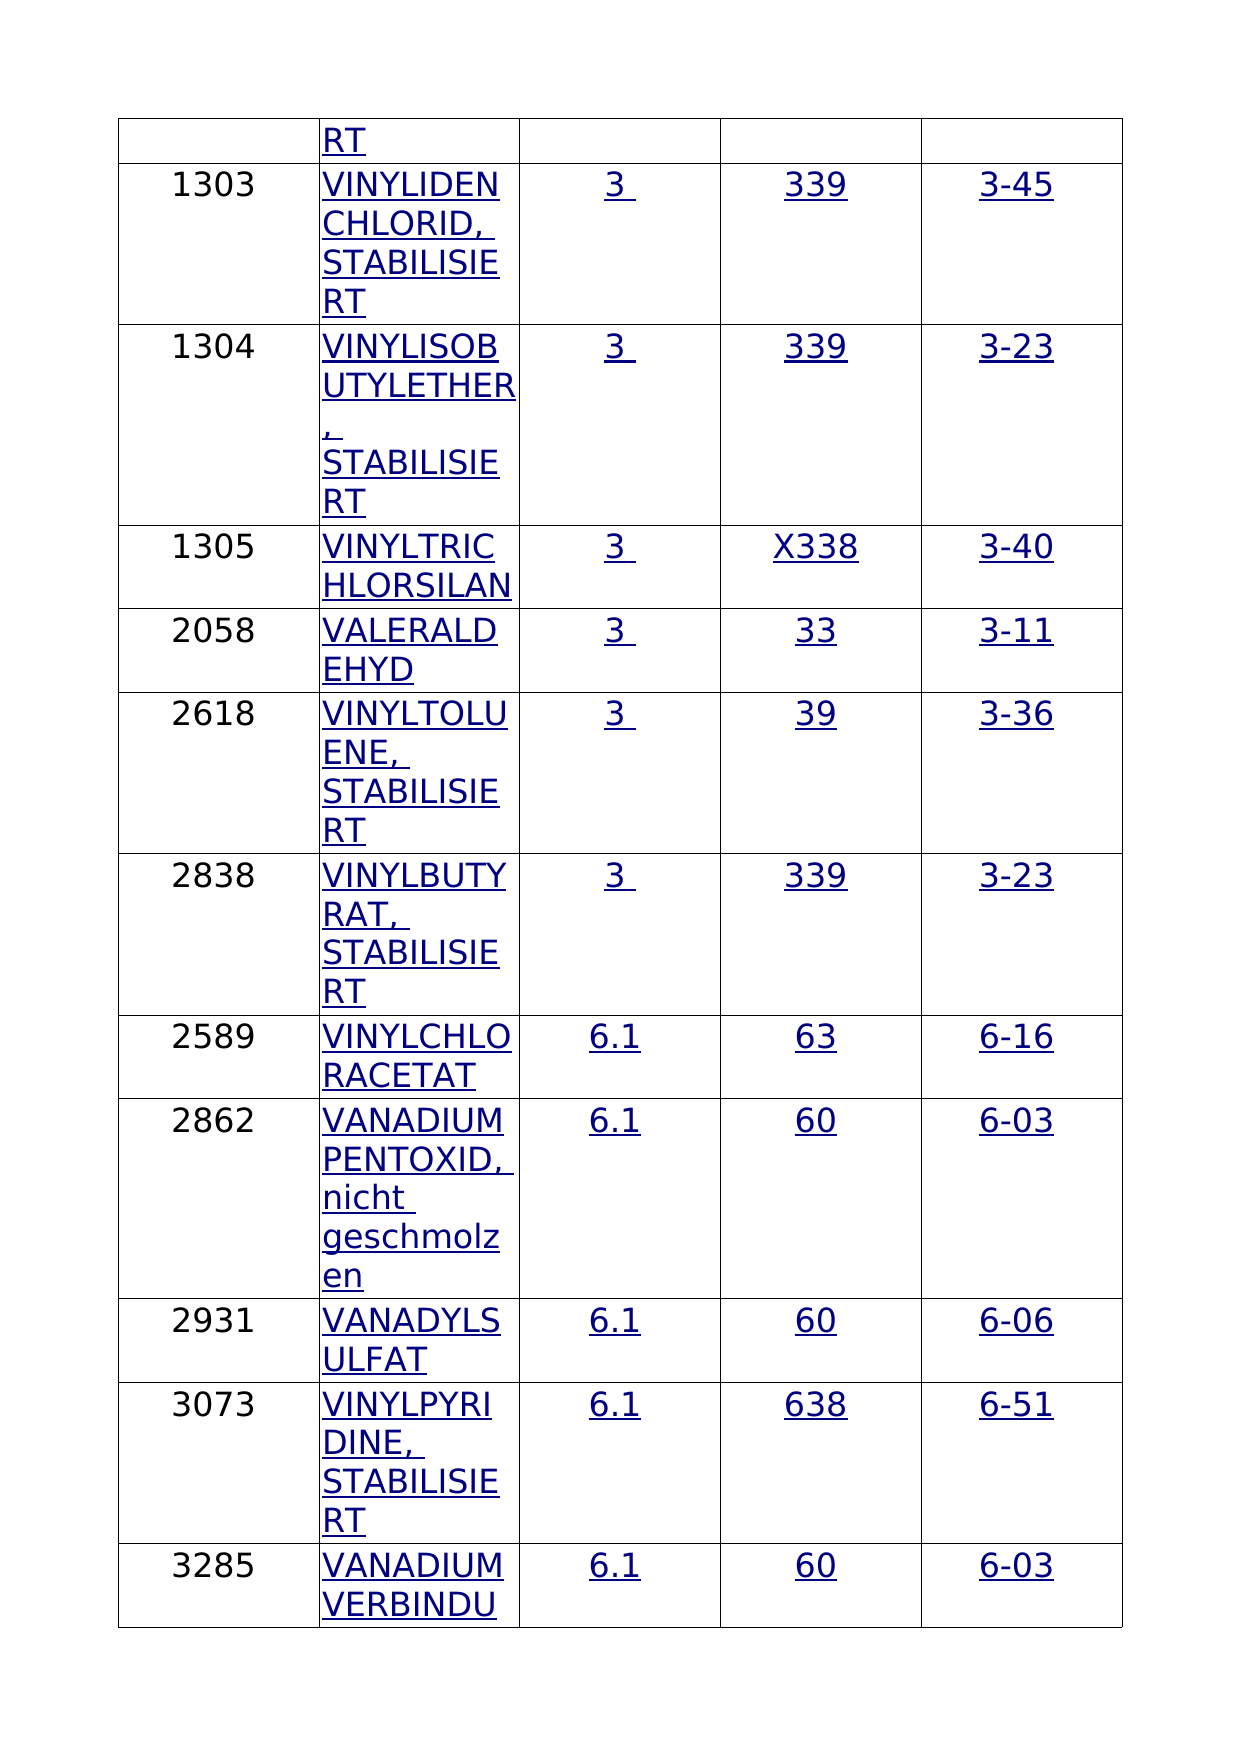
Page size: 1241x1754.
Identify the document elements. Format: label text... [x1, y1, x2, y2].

table_cell 3-23 [922, 854, 1122, 1014]
table_cell VINYLBUTYRAT, STABILISIERT [320, 854, 519, 1014]
table_cell RT [320, 119, 519, 163]
table_cell VINYLTOLUENE, STABILISIERT [320, 693, 519, 853]
table_cell 3 [520, 693, 720, 853]
table_cell 2618 [119, 693, 319, 853]
table_cell VALERALDEHYD [320, 609, 519, 692]
table_cell 1304 [119, 325, 319, 524]
table_cell 6-06 [922, 1299, 1122, 1382]
table_cell 60 [721, 1299, 921, 1382]
table_cell 3-36 [922, 693, 1122, 853]
table_cell 39 [721, 693, 921, 853]
table_cell 6.1 [520, 1383, 720, 1543]
table_cell 3 [520, 526, 720, 608]
table_cell [119, 119, 319, 163]
table_cell 3073 [119, 1383, 319, 1543]
table_cell 3 [520, 164, 720, 324]
table_cell VINYLCHLORACETAT [320, 1016, 519, 1098]
table_cell 1305 [119, 526, 319, 608]
table_cell 6.1 [520, 1299, 720, 1382]
table_cell X338 [721, 526, 921, 608]
table_cell 3 [520, 325, 720, 524]
table_cell VINYLPYRIDINE, STABILISIERT [320, 1383, 519, 1543]
table_cell 1303 [119, 164, 319, 324]
table_cell 339 [721, 325, 921, 524]
table_cell 6.1 [520, 1016, 720, 1098]
table_cell 6.1 [520, 1099, 720, 1298]
table_cell 2589 [119, 1016, 319, 1098]
table_cell 6-03 [922, 1099, 1122, 1298]
table_cell 3 [520, 609, 720, 692]
table_cell VANADIUMVERBINDU [320, 1544, 519, 1627]
table_cell VINYLIDENCHLORID, STABILISIERT [320, 164, 519, 324]
table_cell 6-51 [922, 1383, 1122, 1543]
table_cell 2058 [119, 609, 319, 692]
table_cell 2931 [119, 1299, 319, 1382]
table_cell 6-16 [922, 1016, 1122, 1098]
table_cell 63 [721, 1016, 921, 1098]
table_cell VANADIUMPENTOXID, nicht geschmolzen [320, 1099, 519, 1298]
table_cell 33 [721, 609, 921, 692]
table_cell 638 [721, 1383, 921, 1543]
table_cell 2838 [119, 854, 319, 1014]
table_cell 60 [721, 1099, 921, 1298]
table_cell 3-23 [922, 325, 1122, 524]
table_cell 3-11 [922, 609, 1122, 692]
table_cell VANADYLSULFAT [320, 1299, 519, 1382]
table_cell 60 [721, 1544, 921, 1627]
table_cell 2862 [119, 1099, 319, 1298]
table_cell 3-40 [922, 526, 1122, 608]
table_cell VINYLTRICHLORSILAN [320, 526, 519, 608]
table_cell 339 [721, 854, 921, 1014]
table_cell 3285 [119, 1544, 319, 1627]
table_cell 3 [520, 854, 720, 1014]
table_cell VINYLISOBUTYLETHER, STABILISIERT [320, 325, 519, 524]
table_cell 339 [721, 164, 921, 324]
table_cell 6-03 [922, 1544, 1122, 1627]
table_cell [922, 119, 1122, 163]
table_cell 3-45 [922, 164, 1122, 324]
table_cell 6.1 [520, 1544, 720, 1627]
table_cell [721, 119, 921, 163]
table_cell [520, 119, 720, 163]
